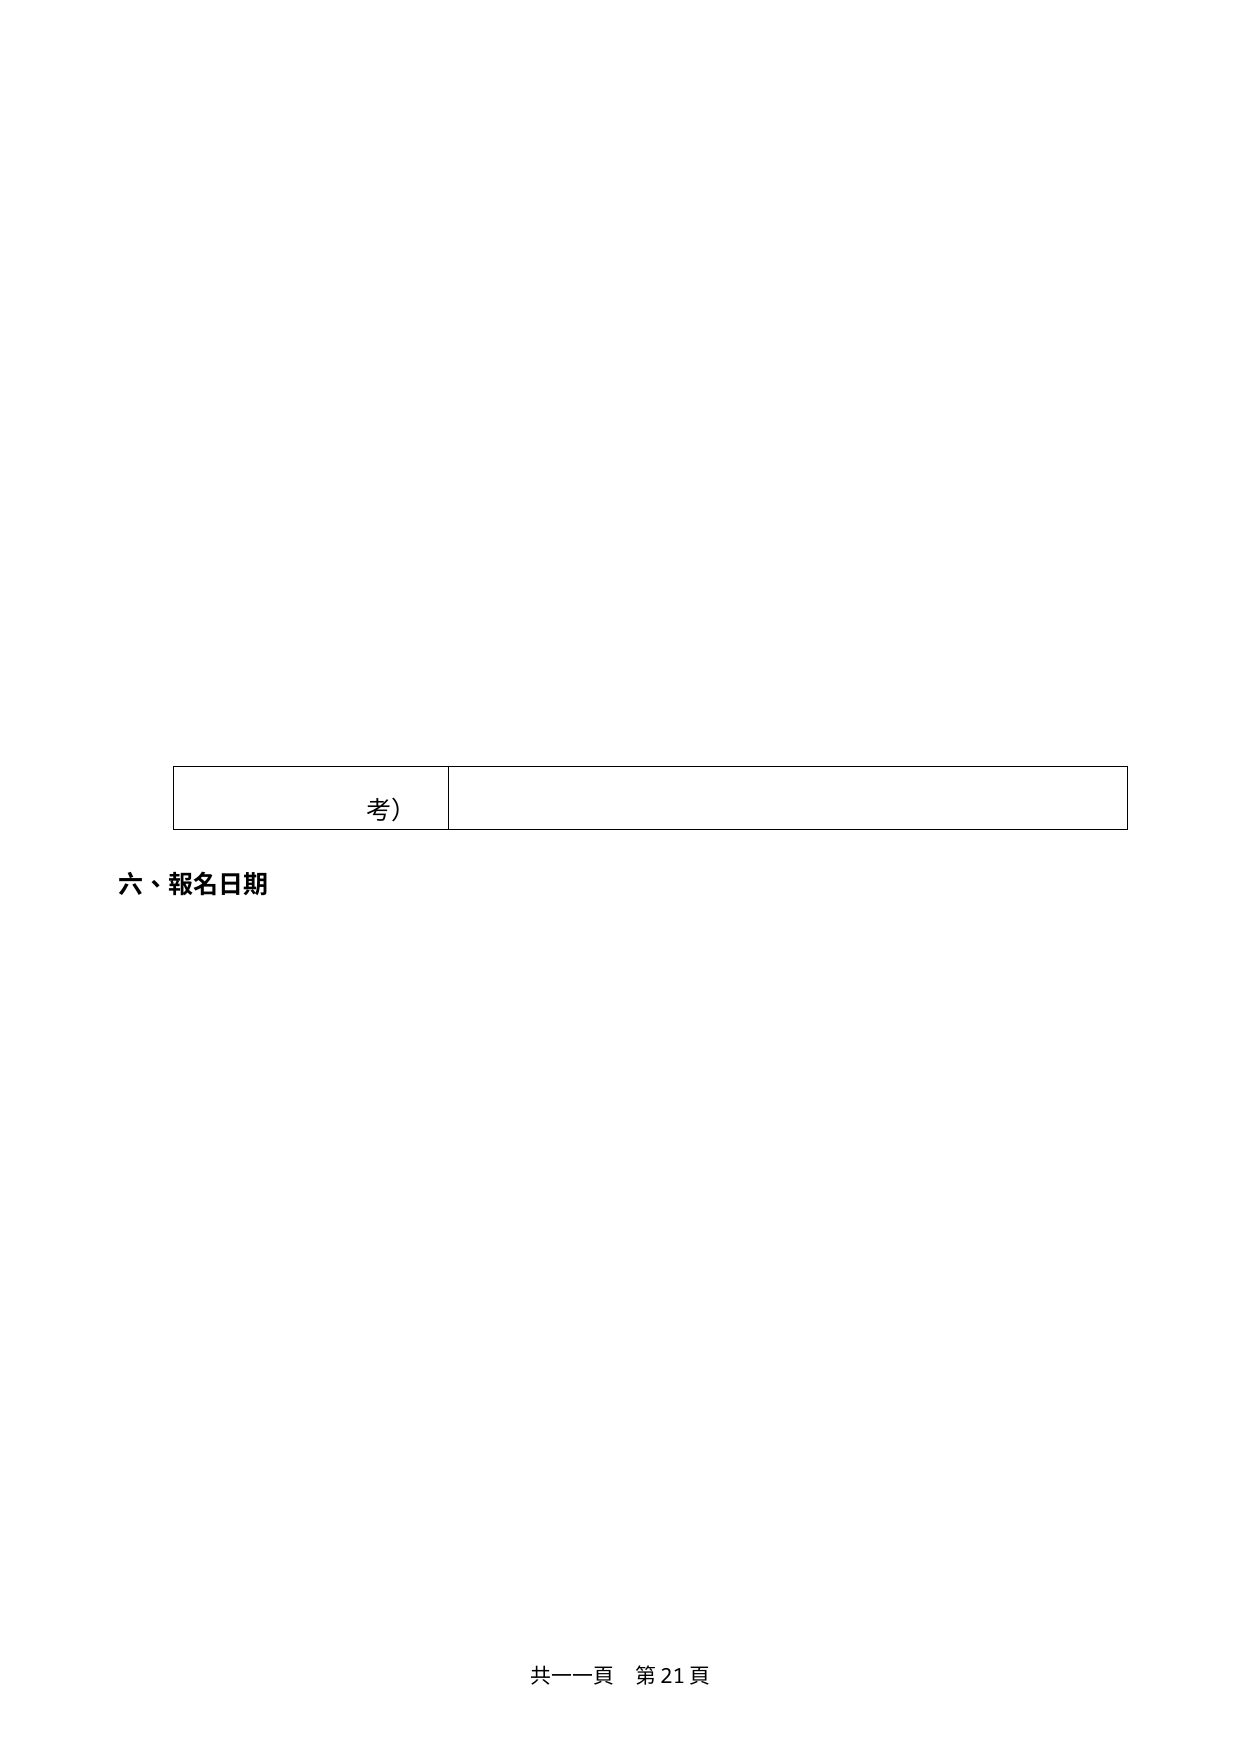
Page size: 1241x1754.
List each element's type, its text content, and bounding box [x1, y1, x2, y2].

text 六、報名日期 [118, 864, 1122, 900]
table_cell [449, 767, 1127, 829]
table_cell 考） [174, 767, 448, 829]
